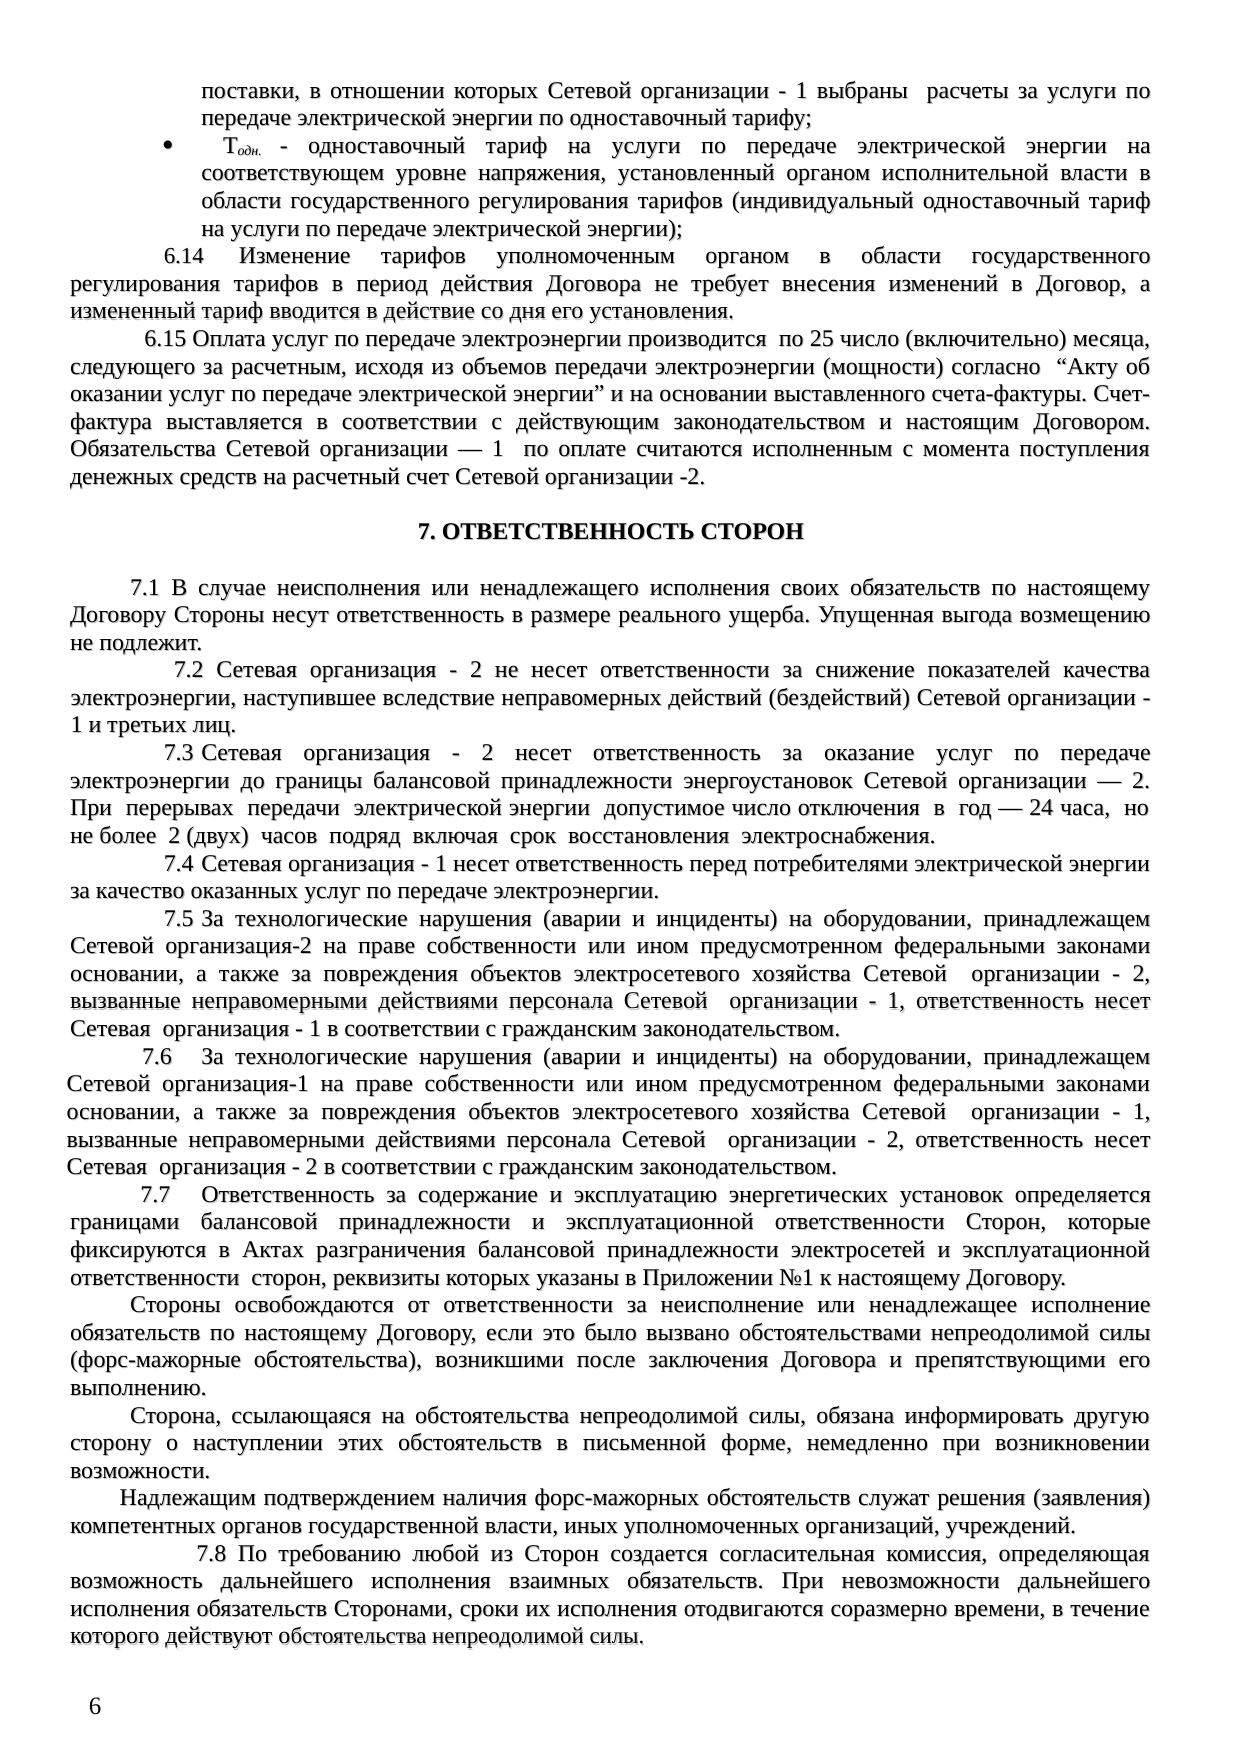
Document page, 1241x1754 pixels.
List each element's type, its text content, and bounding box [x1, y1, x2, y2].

text Надлежащим подтверждением наличия форс-мажорных обстоятельств служат решения (заявления) компетентных органов государственной власти, иных уполномоченных организаций, учреждений. [70, 1483, 1152, 1539]
list 7. ОТВЕТСТВЕННОСТЬ СТОРОН [70, 517, 1152, 545]
text 7.2 Сетевая организация - 2 не несет ответственности за снижение показателей качества электроэнергии, наступившее вследствие неправомерных действий (бездействий) Сетевой организации - 1 и третьих лиц. [70, 655, 1152, 738]
list Сетевая организация - 1 несет ответственность перед потребителями электрической энергии за качество оказанных услуг по передаче электроэнергии. [70, 848, 1152, 904]
list 6.15 Оплата услуг по передаче электроэнергии производится по 25 число (включительно) месяца, следующего за расчетным, исходя из объемов передачи электроэнергии (мощности) согласно “Акту об оказании услуг по передаче электрической энергии” и на основании выставленного счета-фактуры. Счет-фактура выставляется в соответствии с действующим законодательством и настоящим Договором. Обязательства Сетевой организации — 1 по оплате считаются исполненным с момента поступления денежных средств на расчетный счет Сетевой организации -2. [70, 324, 1152, 490]
list Ответственность за содержание и эксплуатацию энергетических установок определяется границами балансовой принадлежности и эксплуатационной ответственности Сторон, которые фиксируются в Актах разграничения балансовой принадлежности электросетей и эксплуатационной ответственности сторон, реквизиты которых указаны в Приложении №1 к настоящему Договору. [70, 1180, 1152, 1290]
list За технологические нарушения (аварии и инциденты) на оборудовании, принадлежащем Сетевой организация-2 на праве собственности или ином предусмотренном федеральными законами основании, а также за повреждения объектов электросетевого хозяйства Сетевой организации - 2, вызванные неправомерными действиями персонала Сетевой организации - 1, ответственность несет Сетевая организация - 1 в соответствии с гражданским законодательством. [70, 904, 1152, 1042]
list Изменение тарифов уполномоченным органом в области государственного регулирования тарифов в период действия Договора не требует внесения изменений в Договор, а измененный тариф вводится в действие со дня его установления. [70, 241, 1152, 324]
list В случае неисполнения или ненадлежащего исполнения своих обязательств по настоящему Договору Стороны несут ответственность в размере реального ущерба. Упущенная выгода возмещению не подлежит. [70, 572, 1152, 655]
text Сторона, ссылающаяся на обстоятельства непреодолимой силы, обязана информировать другую сторону о наступлении этих обстоятельств в письменной форме, немедленно при возникновении возможности. [70, 1401, 1152, 1483]
list За технологические нарушения (аварии и инциденты) на оборудовании, принадлежащем Сетевой организация-1 на праве собственности или ином предусмотренном федеральными законами основании, а также за повреждения объектов электросетевого хозяйства Сетевой организации - 1, вызванные неправомерными действиями персонала Сетевой организации - 2, ответственность несет Сетевая организация - 2 в соответствии с гражданским законодательством. [66, 1042, 1152, 1180]
text Стороны освобождаются от ответственности за неисполнение или ненадлежащее исполнение обязательств по настоящему Договору, если это было вызвано обстоятельствами непреодолимой силы (форс-мажорные обстоятельства), возникшими после заключения Договора и препятствующими его выполнению. [70, 1290, 1152, 1401]
list поставки, в отношении которых Сетевой организации - 1 выбраны расчеты за услуги по передаче электрической энергии по одноставочный тарифу; [163, 76, 1152, 131]
list Tодн. - одноставочный тариф на услуги по передаче электрической энергии на соответствующем уровне напряжения, установленный органом исполнительной власти в области государственного регулирования тарифов (индивидуальный одноставочный тариф на услуги по передаче электрической энергии); [163, 131, 1152, 241]
list Сетевая организация - 2 несет ответственность за оказание услуг по передаче электроэнергии до границы балансовой принадлежности энергоустановок Сетевой организации — 2. При перерывах передачи электрической энергии допустимое число отключения в год — 24 часа, но не более 2 (двух) часов подряд включая срок восстановления электроснабжения. [70, 738, 1152, 848]
text 7.8 По требованию любой из Сторон создается согласительная комиссия, определяющая возможность дальнейшего исполнения взаимных обязательств. При невозможности дальнейшего исполнения обязательств Сторонами, сроки их исполнения отодвигаются соразмерно времени, в течение которого действуют обстоятельства непреодолимой силы. [70, 1539, 1152, 1649]
